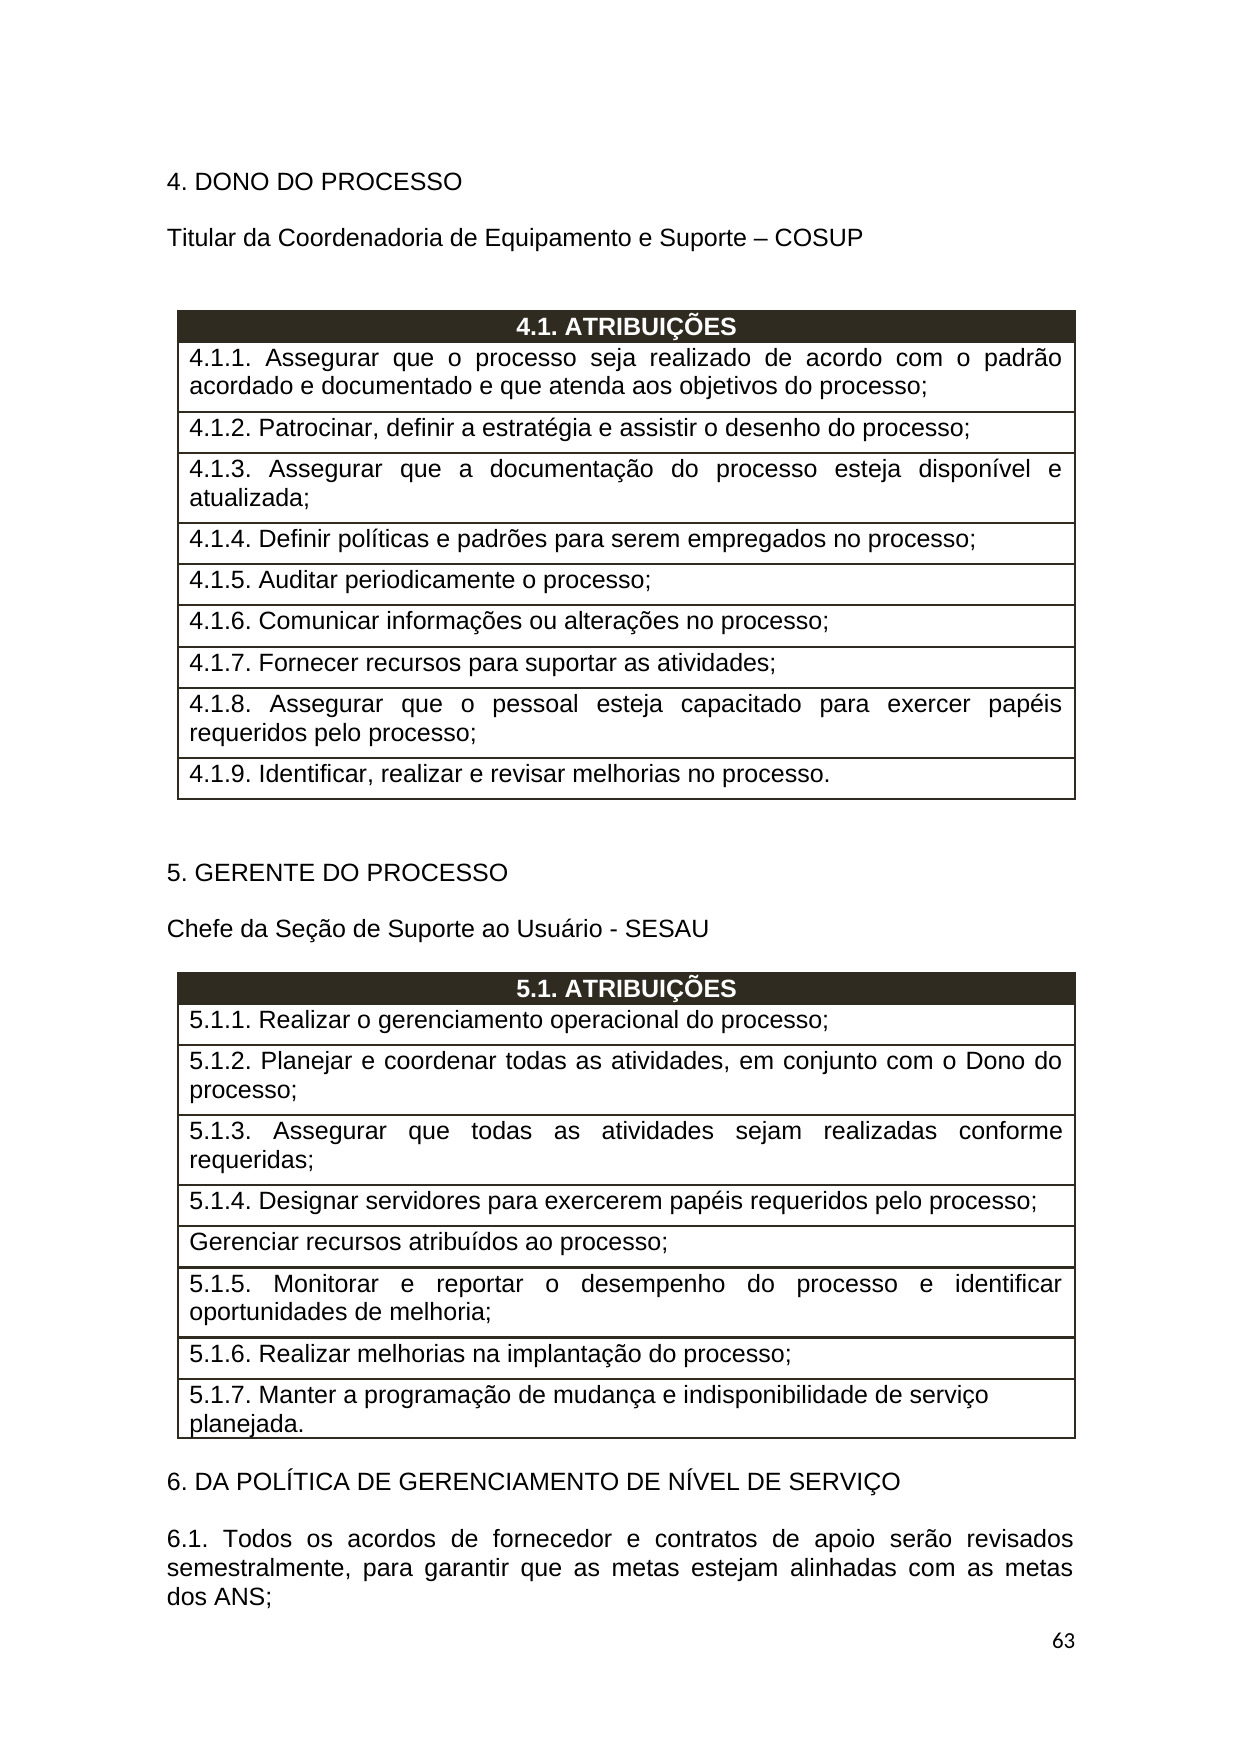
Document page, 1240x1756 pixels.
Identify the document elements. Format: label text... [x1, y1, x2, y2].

table_cell 4.1.4. Definir políticas e padrões para serem empregados no processo; [179, 524, 1074, 563]
table_cell 4.1.2. Patrocinar, definir a estratégia e assistir o desenho do processo; [179, 413, 1074, 452]
table_cell 4.1.9. Identificar, realizar e revisar melhorias no processo. [179, 759, 1074, 798]
table_cell 4.1.1. Assegurar que o processo seja realizado de acordo com o padrão acordado e documentado e que atenda aos objetivos do processo; [179, 343, 1074, 411]
table_cell 4.1.7. Fornecer recursos para suportar as atividades; [179, 648, 1074, 687]
table_cell 5.1.7. Manter a programação de mudança e indisponibilidade de serviço planejada. [179, 1380, 1074, 1437]
table_cell 5.1.2. Planejar e coordenar todas as atividades, em conjunto com o Dono do processo; [179, 1046, 1074, 1114]
table_cell 5.1.1. Realizar o gerenciamento operacional do processo; [179, 1005, 1074, 1044]
table_cell 4.1.3. Assegurar que a documentação do processo esteja disponível e atualizada; [179, 454, 1074, 522]
text Titular da Coordenadoria de Equipamento e Suporte – COSUP [167, 223, 1075, 252]
text 5. GERENTE DO PROCESSO [167, 858, 1075, 886]
table_cell 4.1.5. Auditar periodicamente o processo; [179, 565, 1074, 604]
table_header 5.1. ATRIBUIÇÕES [179, 974, 1074, 1003]
text 6. DA POLÍTICA DE GERENCIAMENTO DE NÍVEL DE SERVIÇO [167, 1467, 1075, 1496]
table_header 4.1. ATRIBUIÇÕES [179, 312, 1074, 341]
table_cell Gerenciar recursos atribuídos ao processo; [179, 1227, 1074, 1266]
text Chefe da Seção de Suporte ao Usuário - SESAU [167, 914, 1075, 943]
table_cell 5.1.4. Designar servidores para exercerem papéis requeridos pelo processo; [179, 1186, 1074, 1225]
table_cell 4.1.8. Assegurar que o pessoal esteja capacitado para exercer papéis requeridos pelo processo; [179, 689, 1074, 757]
text 4. DONO DO PROCESSO [167, 167, 1075, 195]
table_cell 5.1.5. Monitorar e reportar o desempenho do processo e identificar oportunidades de melhoria; [179, 1269, 1074, 1336]
table_cell 5.1.3. Assegurar que todas as atividades sejam realizadas conforme requeridas; [179, 1116, 1074, 1184]
table_cell 4.1.6. Comunicar informações ou alterações no processo; [179, 606, 1074, 646]
table_cell 5.1.6. Realizar melhorias na implantação do processo; [179, 1339, 1074, 1378]
text 6.1. Todos os acordos de fornecedor e contratos de apoio serão revisados semestralmente, para garantir que as metas estejam alinhadas com as metas dos ANS; [167, 1524, 1075, 1610]
